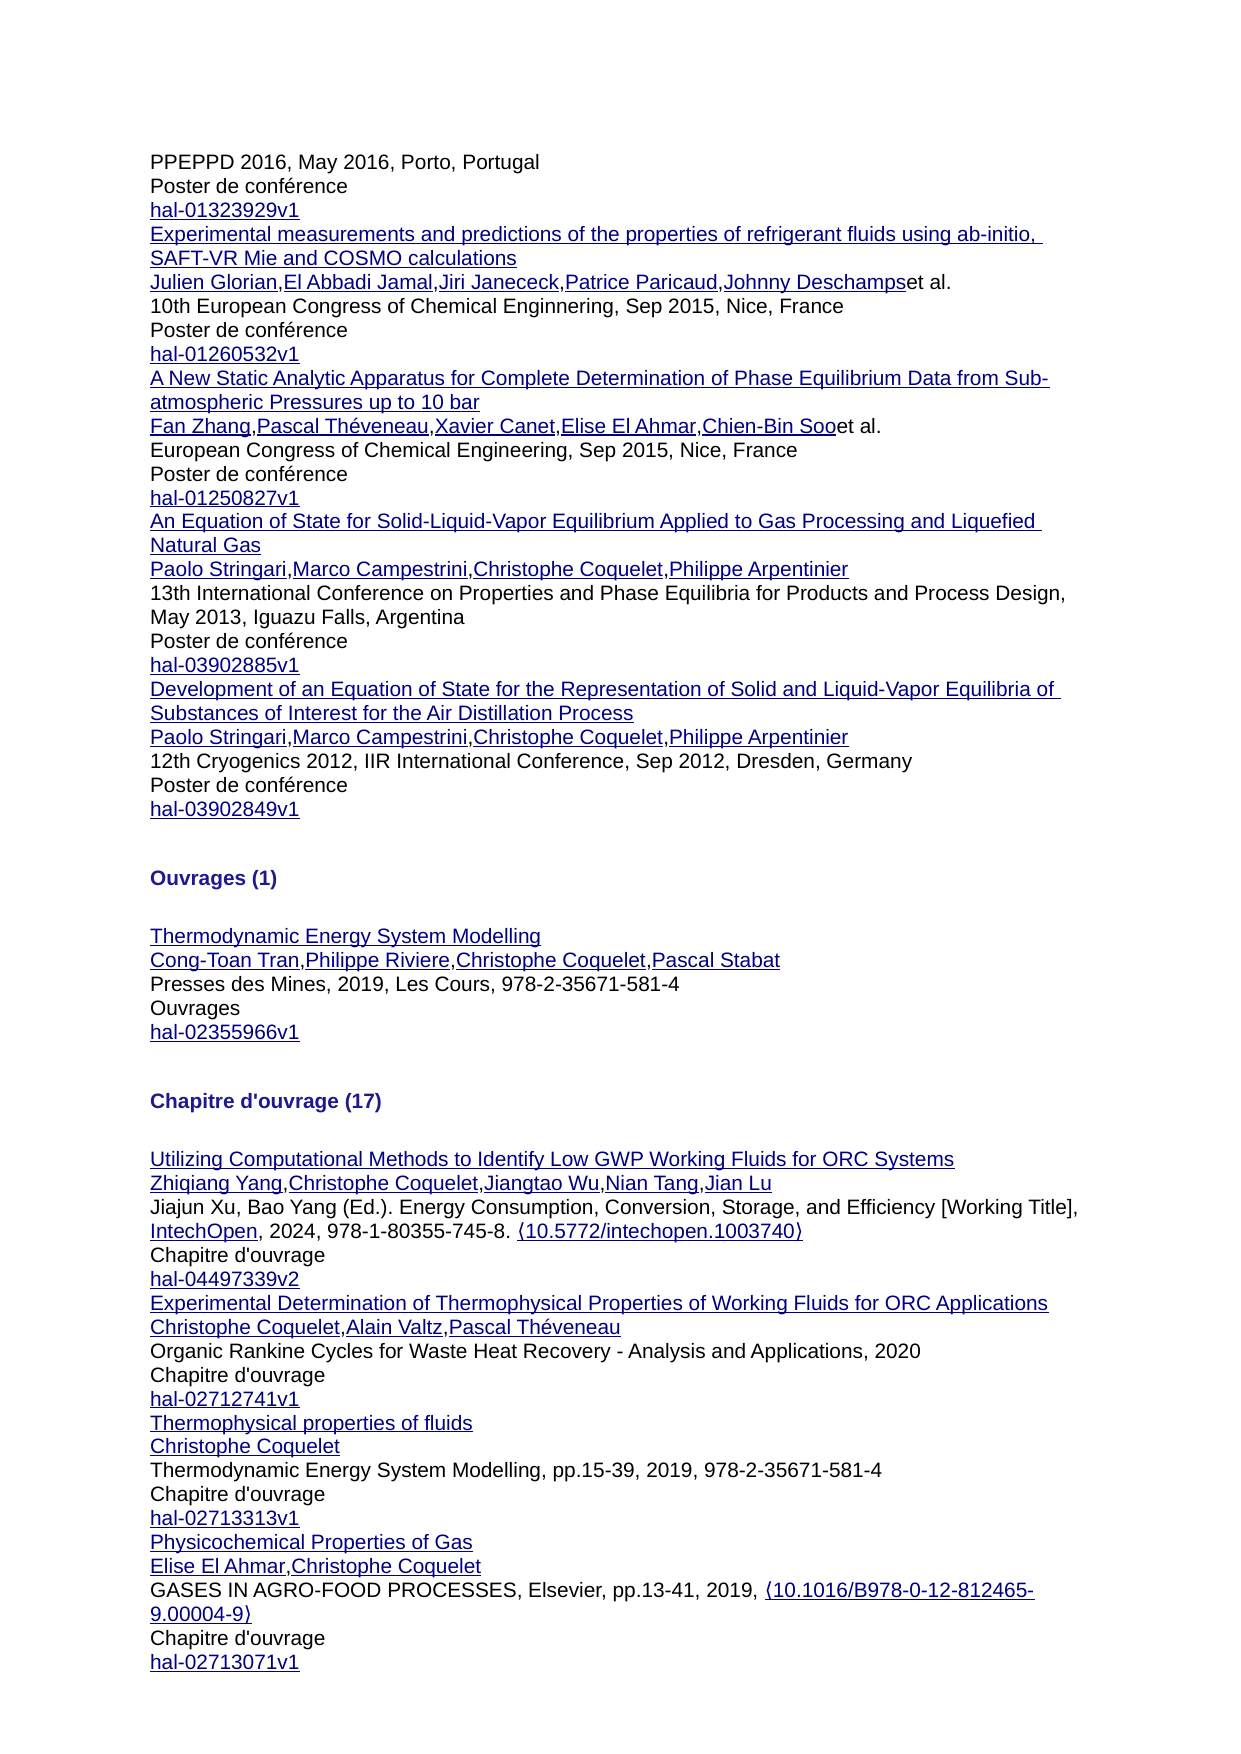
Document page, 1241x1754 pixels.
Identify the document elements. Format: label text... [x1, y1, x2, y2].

table_cell Physicochemical Properties of Gas Elise El Ahmar,Christophe Coquelet GASES IN AGRO-FOOD PROCESSES, Elsevier, pp.13-41, 2019, ⟨10.1016/B978-0-12-812465-9.00004-9⟩ Chapitre d'ouvrage hal-02713071v1 [150, 1530, 1090, 1674]
table_header Utilizing Computational Methods to Identify Low GWP Working Fluids for ORC Systems Zhiqiang Yang,Christophe Coquelet,Jiangtao Wu,Nian Tang,Jian Lu Jiajun Xu, Bao Yang (Ed.). Energy Consumption, Conversion, Storage, and Efficiency [Working Title], IntechOpen, 2024, 978-1-80355-745-8. ⟨10.5772/intechopen.1003740⟩ Chapitre d'ouvrage hal-04497339v2 [150, 1147, 1090, 1291]
table_cell A New Static Analytic Apparatus for Complete Determination of Phase Equilibrium Data from Sub-atmospheric Pressures up to 10 bar Fan Zhang,Pascal Théveneau,Xavier Canet,Elise El Ahmar,Chien-Bin Sooet al. European Congress of Chemical Engineering, Sep 2015, Nice, France Poster de conférence hal-01250827v1 [150, 366, 1090, 509]
table_cell Experimental measurements and predictions of the properties of refrigerant fluids using ab-initio, SAFT-VR Mie and COSMO calculations Julien Glorian,El Abbadi Jamal,Jiri Janececk,Patrice Paricaud,Johnny Deschampset al. 10th European Congress of Chemical Enginnering, Sep 2015, Nice, France Poster de conférence hal-01260532v1 [150, 222, 1090, 366]
table_cell An Equation of State for Solid-Liquid-Vapor Equilibrium Applied to Gas Processing and Liquefied Natural Gas Paolo Stringari,Marco Campestrini,Christophe Coquelet,Philippe Arpentinier 13th International Conference on Properties and Phase Equilibria for Products and Process Design, May 2013, Iguazu Falls, Argentina Poster de conférence hal-03902885v1 [150, 509, 1090, 677]
table_header Thermodynamic Energy System Modelling Cong-Toan Tran,Philippe Riviere,Christophe Coquelet,Pascal Stabat Presses des Mines, 2019, Les Cours, 978-2-35671-581-4 Ouvrages hal-02355966v1 [150, 924, 1090, 1044]
table_cell PPEPPD 2016, May 2016, Porto, Portugal Poster de conférence hal-01323929v1 [150, 150, 1090, 222]
subtitle Chapitre d'ouvrage (17) [150, 1088, 1090, 1112]
table_cell Thermophysical properties of fluids Christophe Coquelet Thermodynamic Energy System Modelling, pp.15-39, 2019, 978-2-35671-581-4 Chapitre d'ouvrage hal-02713313v1 [150, 1410, 1090, 1530]
subtitle Ouvrages (1) [150, 866, 1090, 889]
table_cell Development of an Equation of State for the Representation of Solid and Liquid-Vapor Equilibria of Substances of Interest for the Air Distillation Process Paolo Stringari,Marco Campestrini,Christophe Coquelet,Philippe Arpentinier 12th Cryogenics 2012, IIR International Conference, Sep 2012, Dresden, Germany Poster de conférence hal-03902849v1 [150, 677, 1090, 821]
table_cell Experimental Determination of Thermophysical Properties of Working Fluids for ORC Applications Christophe Coquelet,Alain Valtz,Pascal Théveneau Organic Rankine Cycles for Waste Heat Recovery - Analysis and Applications, 2020 Chapitre d'ouvrage hal-02712741v1 [150, 1291, 1090, 1410]
